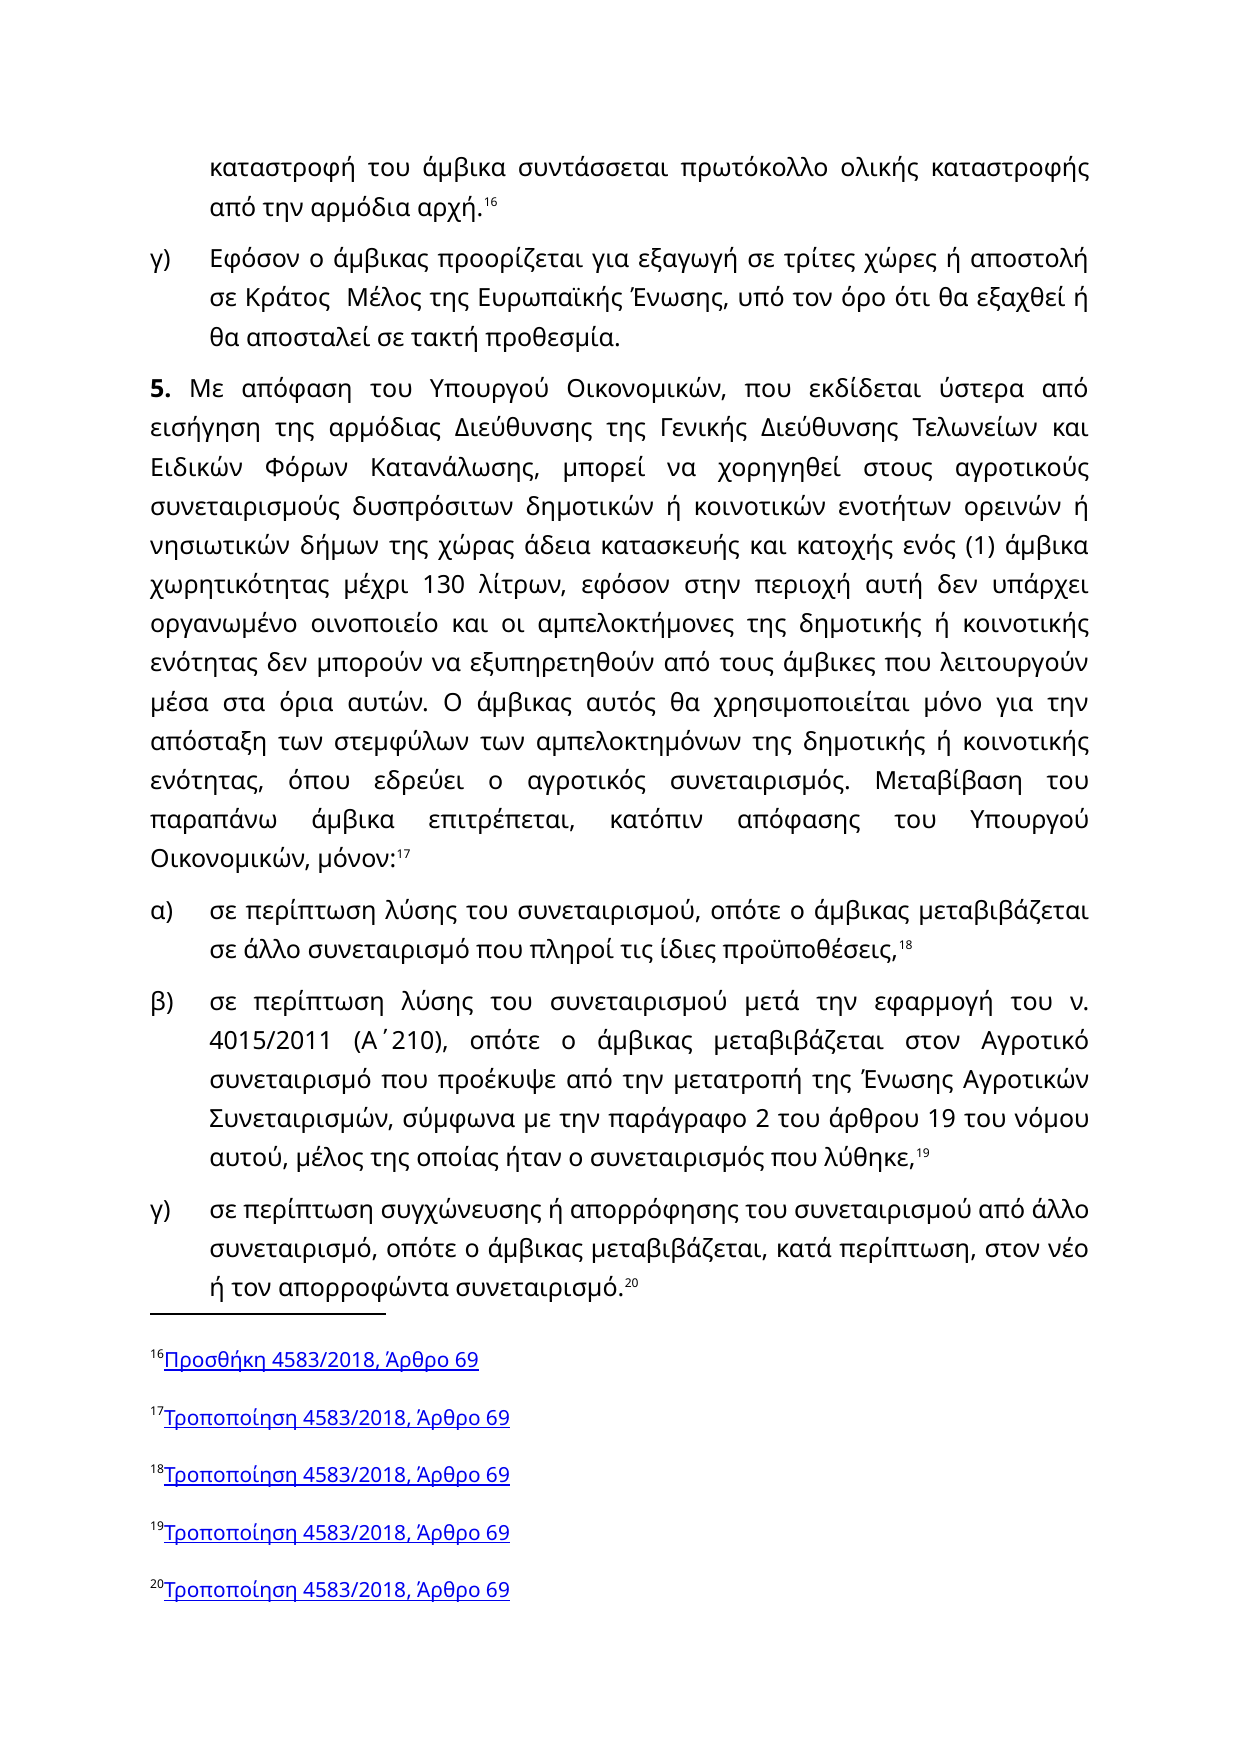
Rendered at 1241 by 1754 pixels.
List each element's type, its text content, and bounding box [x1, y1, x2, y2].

list α) σε περίπτωση λύσης του συνεταιρισμού, οπότε ο άμβικας μεταβιβάζεται σε άλλο συνεταιρισμό που πληροί τις ίδιες προϋποθέσεις, [150, 892, 1090, 966]
text Τροποποίηση 4583/2018, Άρθρο 69 [150, 1460, 1090, 1489]
text Τροποποίηση 4583/2018, Άρθρο 69 [150, 1576, 1090, 1604]
text Προσθήκη 4583/2018, Άρθρο 69 [150, 1345, 1090, 1373]
text 5. Με απόφαση του Υπουργού Οικονομικών, που εκδίδεται ύστερα από εισήγηση της αρμόδιας Διεύθυνσης της Γενικής Διεύθυνσης Τελωνείων και Ειδικών Φόρων Κατανάλωσης, μπορεί να χορηγηθεί στους αγροτικούς συνεταιρισμούς δυσπρόσιτων δημοτικών ή κοινοτικών ενοτήτων ορεινών ή νησιωτικών δήμων της χώρας άδεια κατασκευής και κατοχής ενός (1) άμβικα χωρητικότητας μέχρι 130 λίτρων, εφόσον στην περιοχή αυτή δεν υπάρχει οργανωμένο οινοποιείο και οι αμπελοκτήμονες της δημοτικής ή κοινοτικής ενότητας δεν μπορούν να εξυπηρετηθούν από τους άμβικες που λειτουργούν μέσα στα όρια αυτών. Ο άμβικας αυτός θα χρησιμοποιείται μόνο για την απόσταξη των στεμφύλων των αμπελοκτημόνων της δημοτικής ή κοινοτικής ενότητας, όπου εδρεύει ο αγροτικός συνεταιρισμός. Μεταβίβαση του παραπάνω άμβικα επιτρέπεται, κατόπιν απόφασης του Υπουργού Οικονομικών, μόνον: [150, 371, 1090, 875]
list γ) Εφόσον ο άμβικας προορίζεται για εξαγωγή σε τρίτες χώρες ή αποστολή σε Κράτος ­ Μέλος της Ευρωπαϊκής Ένωσης, υπό τον όρο ότι θα εξαχθεί ή θα αποσταλεί σε τακτή προθεσμία. [150, 241, 1090, 353]
list γ) σε περίπτωση συγχώνευσης ή απορρόφησης του συνεταιρισμού από άλλο συνεταιρισμό, οπότε ο άμβικας μεταβιβάζεται, κατά περίπτωση, στον νέο ή τον απορροφώντα συνεταιρισμό. [150, 1192, 1090, 1304]
text Τροποποίηση 4583/2018, Άρθρο 69 [150, 1403, 1090, 1431]
list καταστροφή του άμβικα συντάσσεται πρωτόκολλο ολικής καταστροφής από την αρμόδια αρχή. [150, 150, 1090, 223]
list β) σε περίπτωση λύσης του συνεταιρισμού μετά την εφαρμογή του ν. 4015/2011 (Α΄210), οπότε ο άμβικας μεταβιβάζεται στον Αγροτικό συνεταιρισμό που προέκυψε από την μετατροπή της Ένωσης Αγροτικών Συνεταιρισμών, σύμφωνα με την παράγραφο 2 του άρθρου 19 του νόμου αυτού, μέλος της οποίας ήταν ο συνεταιρισμός που λύθηκε, [150, 983, 1090, 1174]
text Τροποποίηση 4583/2018, Άρθρο 69 [150, 1518, 1090, 1546]
